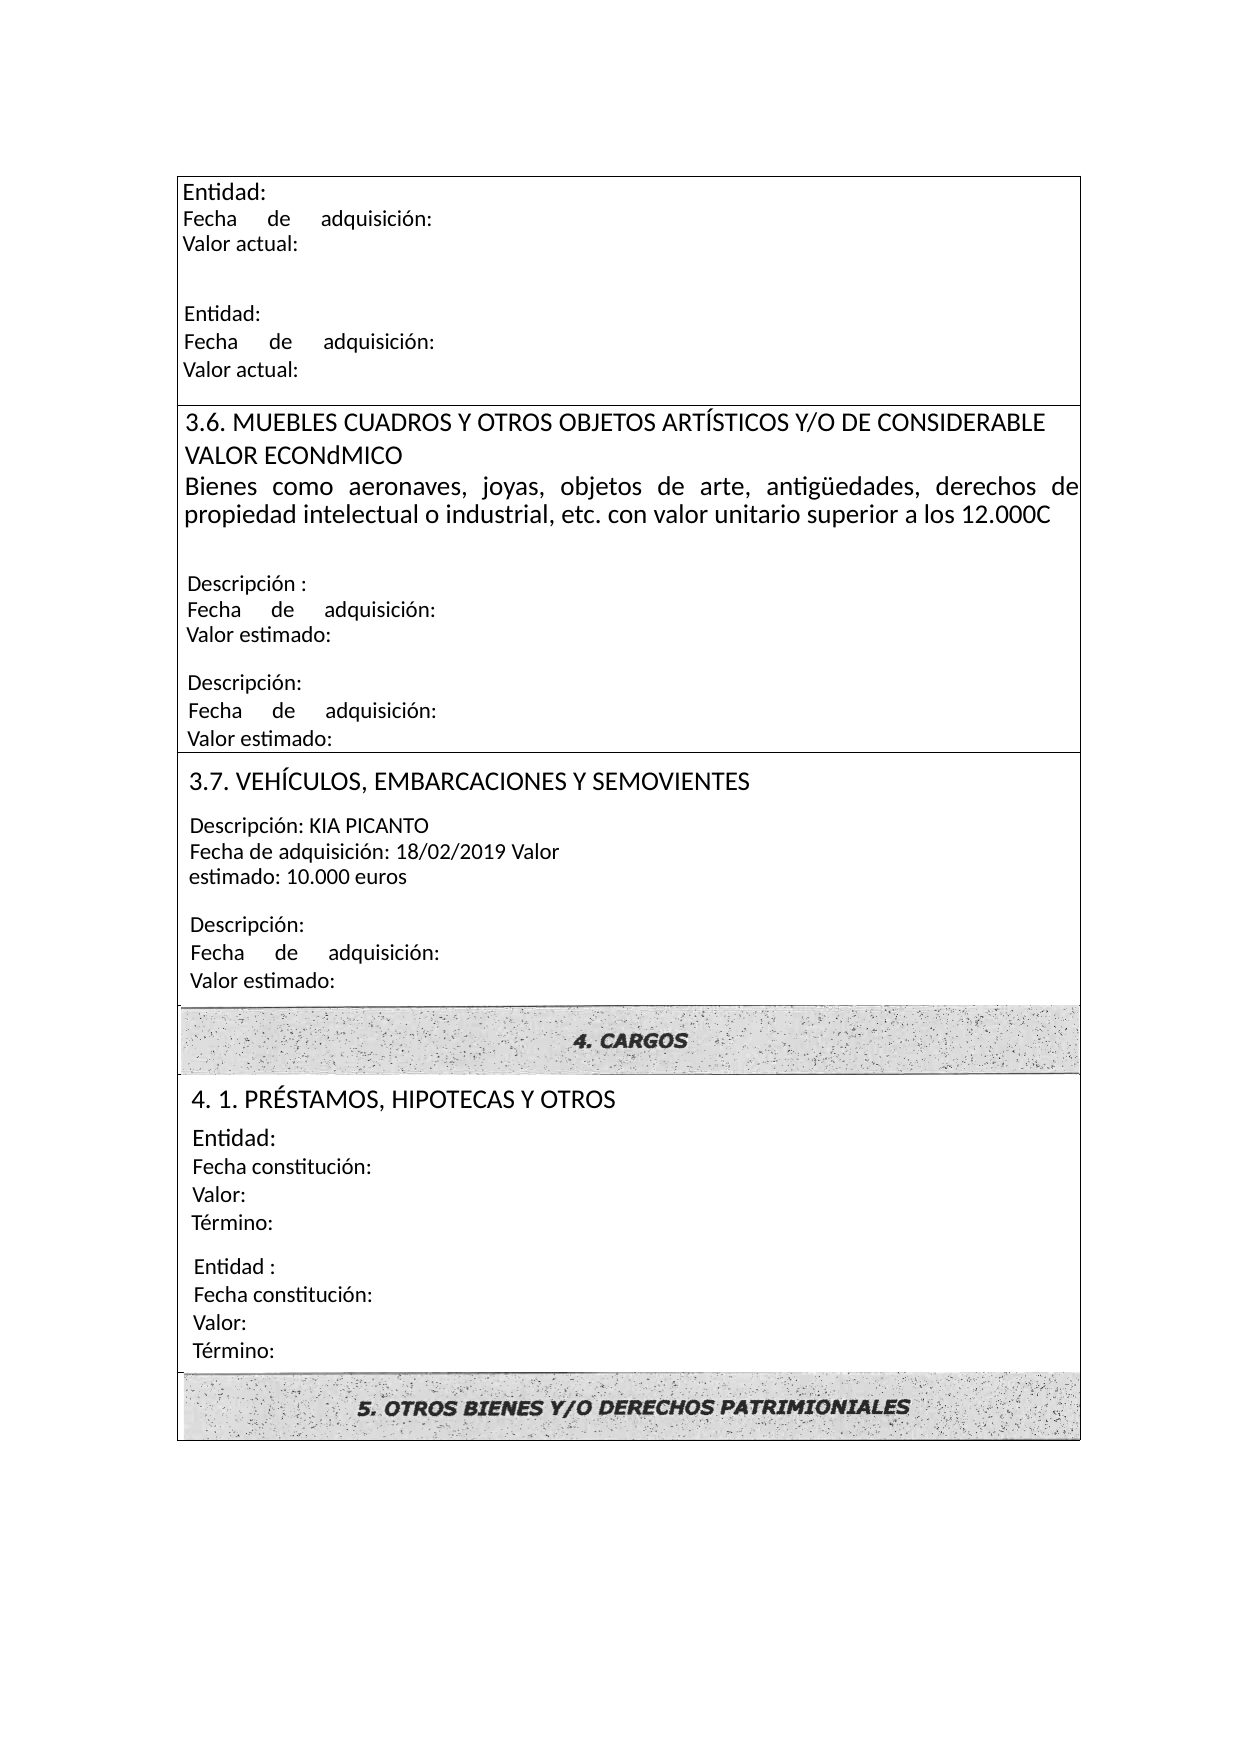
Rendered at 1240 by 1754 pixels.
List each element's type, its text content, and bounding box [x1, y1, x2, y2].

table_cell 4. 1. PRÉSTAMOS, HIPOTECAS Y OTROS Entidad: Fecha constitución: Valor: Término: Entidad : Fecha constitución: Valor: Término: [178, 1075, 1080, 1372]
table_cell [178, 1373, 183, 1440]
table_cell 3.7. VEHÍCULOS, EMBARCACIONES Y SEMOVIENTES Descripción: KIA PICANTO Fecha de adquisición: 18/02/2019 Valor estimado: 10.000 euros Descripción: Fecha de adquisición: Valor estimado: [178, 753, 1080, 1005]
table_cell 3.6. MUEBLES CUADROS Y OTROS OBJETOS ARTÍSTICOS Y/O DE CONSIDERABLE VALOR ECONdMICO Bienes como aeronaves, joyas, objetos de arte, antigüedades, derechos de propiedad intelectual o industrial, etc. con valor unitario superior a los 12.000C Descripción : Fecha de adquisición: Valor estimado: Descripción: Fecha de adquisición: Valor estimado: [178, 406, 1080, 752]
table_header Entidad: Fecha de adquisición: Valor actual: Entidad: Fecha de adquisición: Valor actual: [178, 177, 1080, 404]
